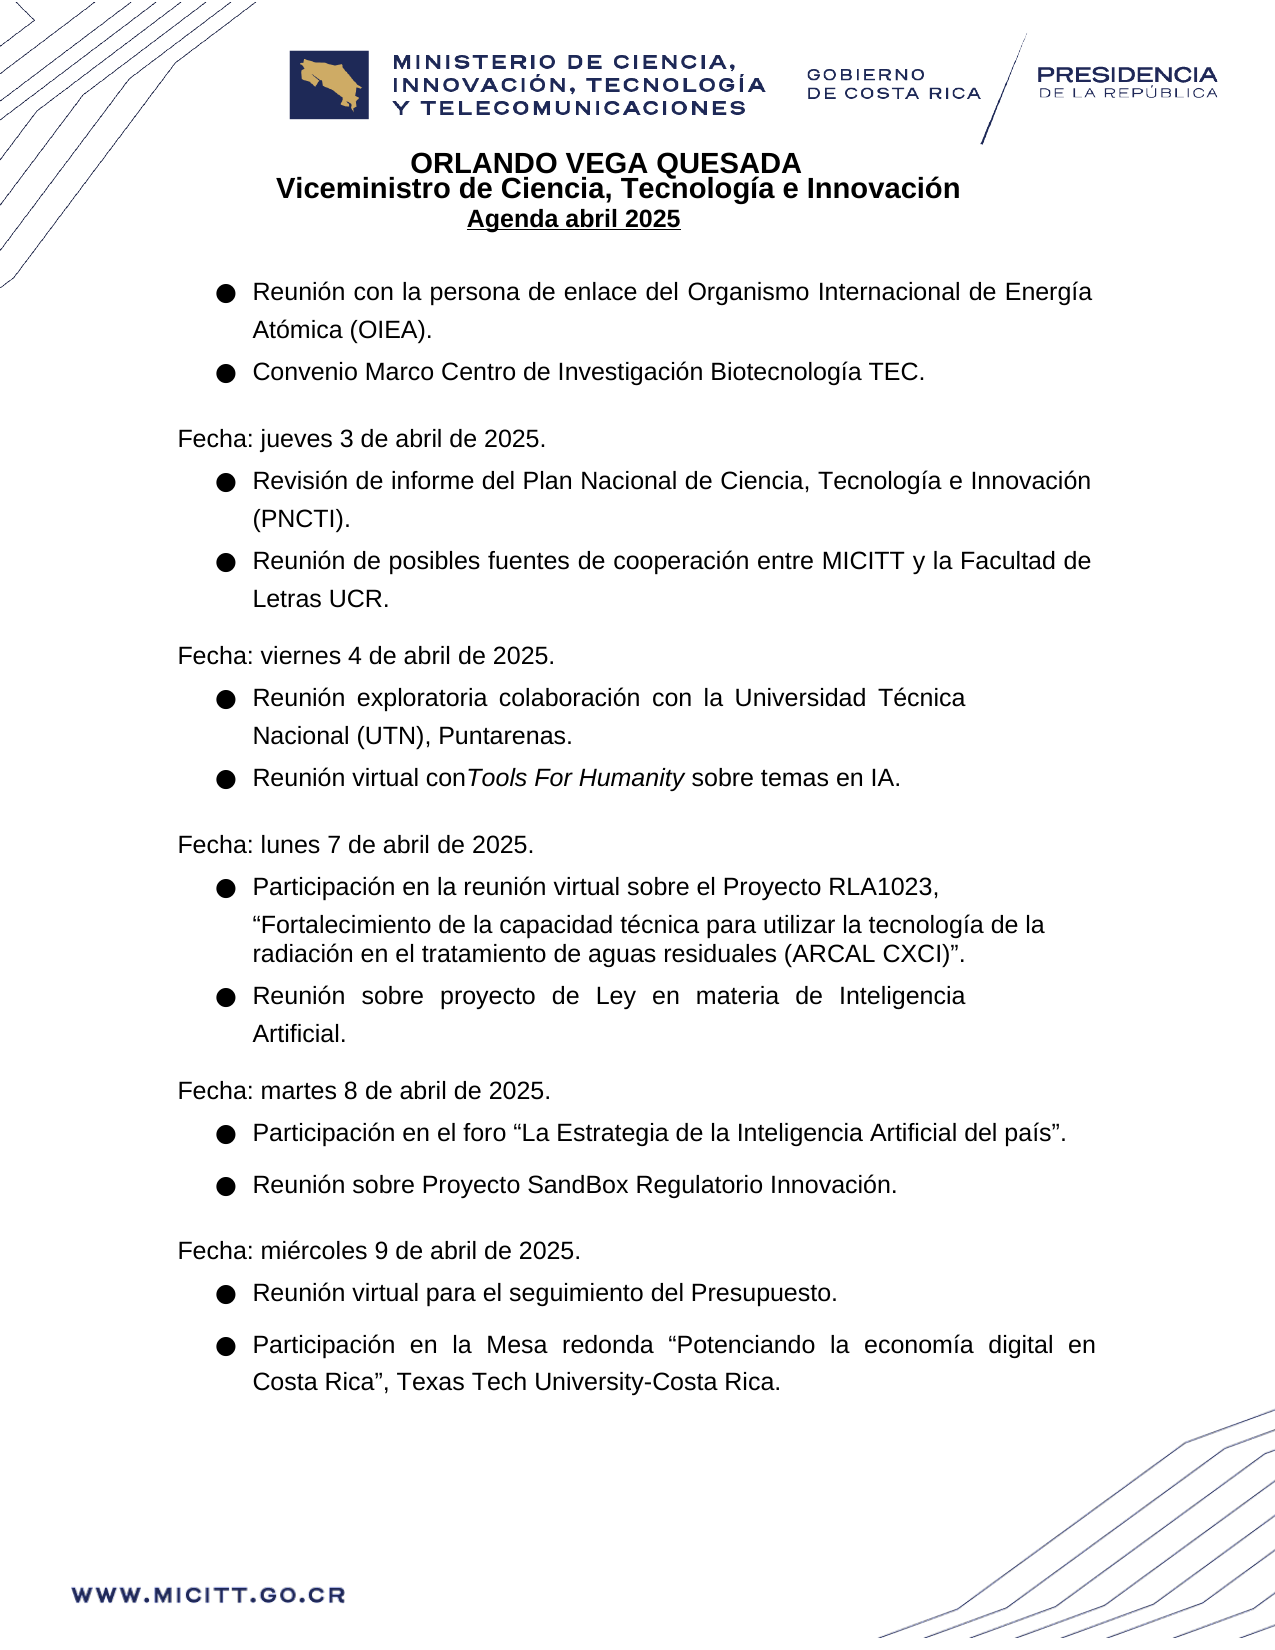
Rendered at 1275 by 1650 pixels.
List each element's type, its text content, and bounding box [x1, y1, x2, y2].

text Fecha: martes 8 de abril de 2025. [177, 1076, 1093, 1105]
text Fecha: miércoles 9 de abril de 2025. [177, 1236, 1098, 1265]
list Convenio Marco Centro de Investigación Biotecnología TEC. [215, 343, 1093, 395]
list Reunión con la persona de enlace del Organismo Internacional de Energía Atómica (OIEA). [215, 263, 1093, 343]
list Participación en la reunión virtual sobre el Proyecto RLA1023, “Fortalecimiento de la capacidad técnica para utilizar la tecnología de la radiación en el tratamiento de aguas residuales (ARCAL CXCI)”. [215, 858, 1098, 967]
list Reunión virtual conTools For Humanity sobre temas en IA. [215, 750, 966, 801]
list Reunión sobre proyecto de Ley en materia de Inteligencia Artificial. [215, 967, 966, 1047]
text Fecha: viernes 4 de abril de 2025. [177, 641, 966, 670]
list Reunión sobre Proyecto SandBox Regulatorio Innovación. [215, 1156, 1093, 1207]
picture [0, 2, 1218, 288]
list Reunión de posibles fuentes de cooperación entre MICITT y la Facultad de Letras UCR. [215, 532, 1093, 612]
list Participación en la Mesa redonda “Potenciando la economía digital en Costa Rica”, Texas Tech University-Costa Rica. [215, 1316, 1098, 1396]
list Revisión de informe del Plan Nacional de Ciencia, Tecnología e Innovación (PNCTI). [215, 452, 1093, 532]
text Fecha: lunes 7 de abril de 2025. [177, 830, 966, 858]
text Fecha: jueves 3 de abril de 2025. [177, 423, 1098, 452]
list Participación en el foro “La Estrategia de la Inteligencia Artificial del país”. [215, 1105, 1093, 1156]
list Reunión exploratoria colaboración con la Universidad Técnica Nacional (UTN), Puntarenas. [215, 670, 966, 750]
list Reunión virtual para el seguimiento del Presupuesto. [215, 1265, 1098, 1316]
